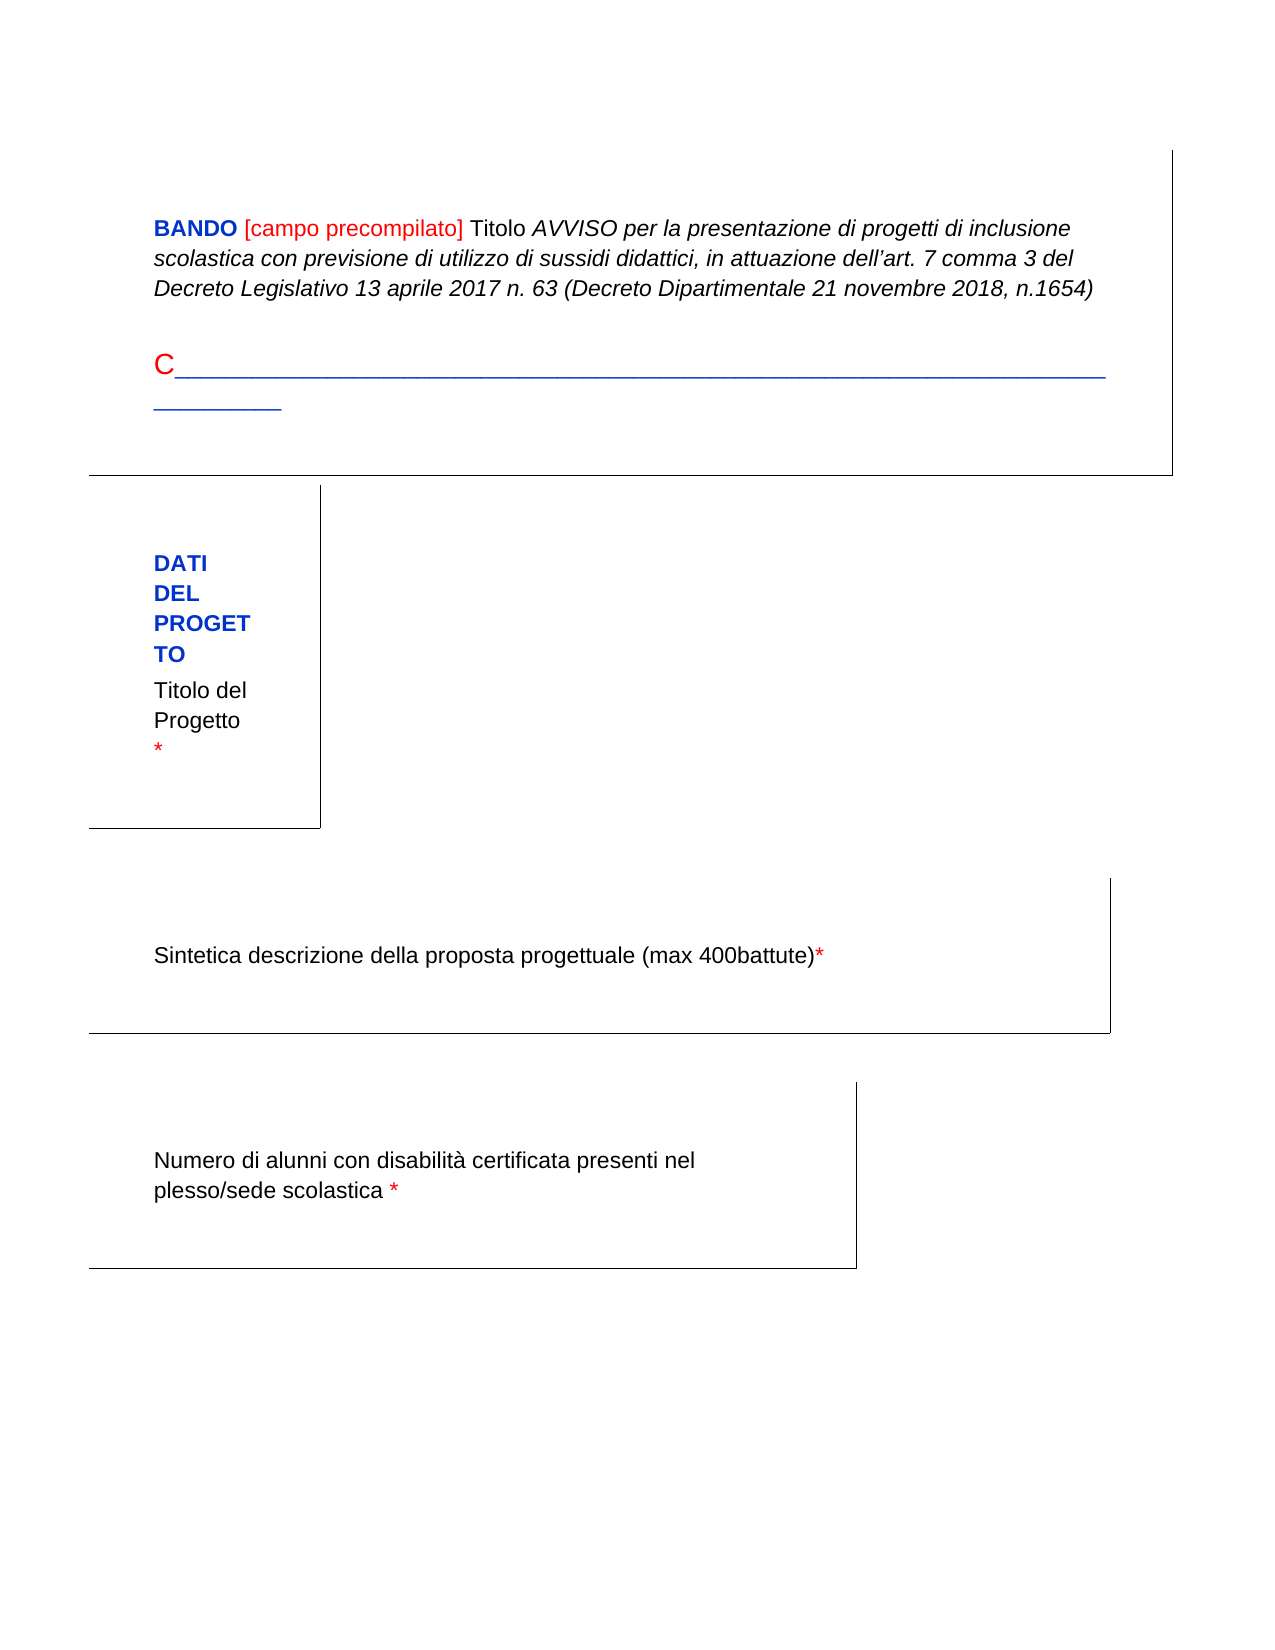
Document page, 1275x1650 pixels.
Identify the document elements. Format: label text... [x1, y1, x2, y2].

text BANDO [campo precompilato] Titolo AVVISO per la presentazione di progetti di inclusione scolastica con previsione di utilizzo di sussidi didattici, in attuazione dell’art. 7 comma 3 del Decreto Legislativo 13 aprile 2017 n. 63 (Decreto Dipartimentale 21 novembre 2018, n.1654) [89, 150, 1172, 283]
text Titolo del Progetto * [89, 612, 320, 828]
text C___________________________________________________________________________________ [89, 283, 1172, 475]
text Numero di alunni con disabilità certificata presenti nel plesso/sede scolastica * [89, 1082, 856, 1268]
text Sintetica descrizione della proposta progettuale (max 400battute)* [89, 877, 1110, 1033]
text DATI DEL PROGETTO [89, 485, 320, 612]
